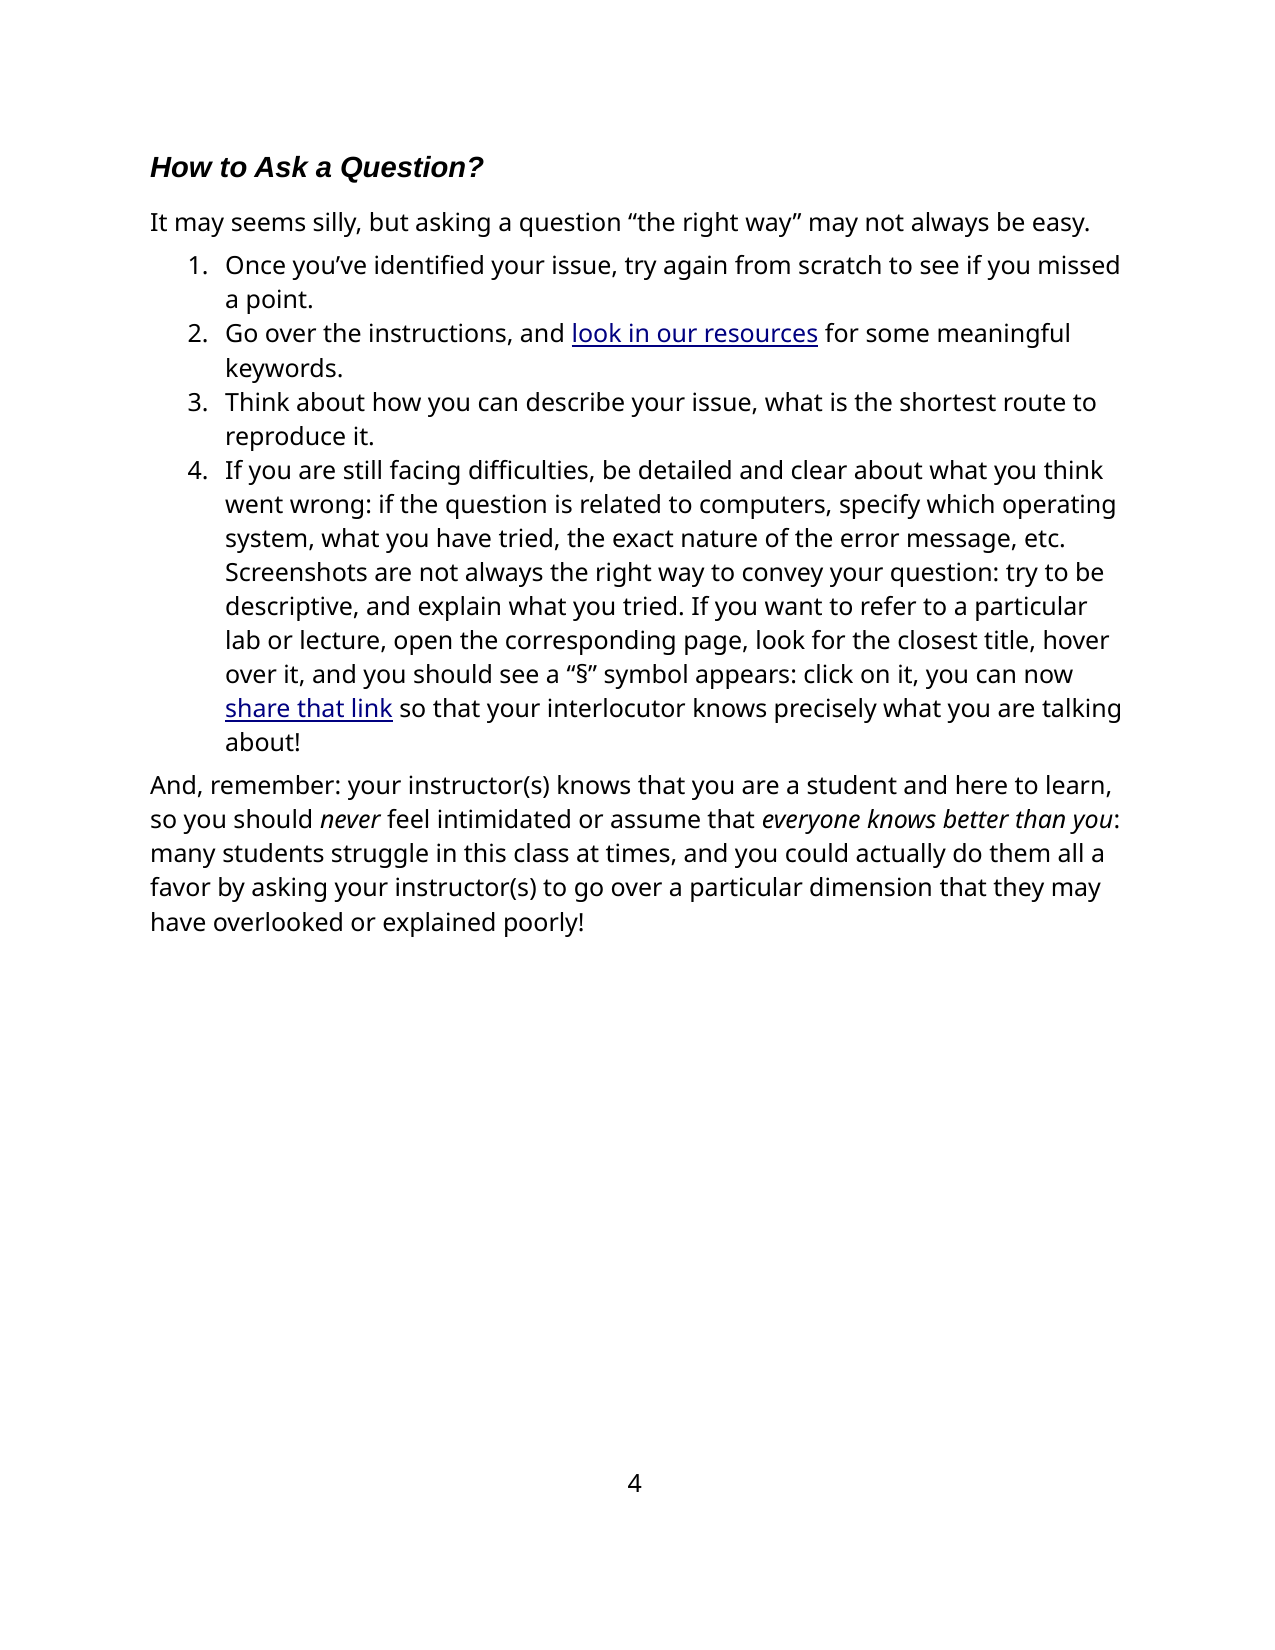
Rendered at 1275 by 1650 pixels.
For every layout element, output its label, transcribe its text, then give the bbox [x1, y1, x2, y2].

list Go over the instructions, and look in our resources for some meaningful keywords. [187, 316, 1125, 384]
list Think about how you can describe your issue, what is the shortest route to reproduce it. [187, 384, 1125, 452]
list Once you’ve identified your issue, try again from scratch to see if you missed a point. [187, 248, 1125, 316]
subtitle How to Ask a Question? [150, 150, 1125, 183]
text It may seems silly, but asking a question “the right way” may not always be easy. [150, 205, 1125, 239]
text And, remember: your instructor(s) knows that you are a student and here to learn, so you should never feel intimidated or assume that everyone knows better than you: many students struggle in this class at times, and you could actually do them all a favor by asking your instructor(s) to go over a particular dimension that they may have overlooked or explained poorly! [150, 768, 1125, 938]
list If you are still facing difficulties, be detailed and clear about what you think went wrong: if the question is related to computers, specify which operating system, what you have tried, the exact nature of the error message, etc. Screenshots are not always the right way to convey your question: try to be descriptive, and explain what you tried. If you want to refer to a particular lab or lecture, open the corresponding page, look for the closest title, hover over it, and you should see a “§” symbol appears: click on it, you can now share that link so that your interlocutor knows precisely what you are talking about! [187, 452, 1125, 759]
